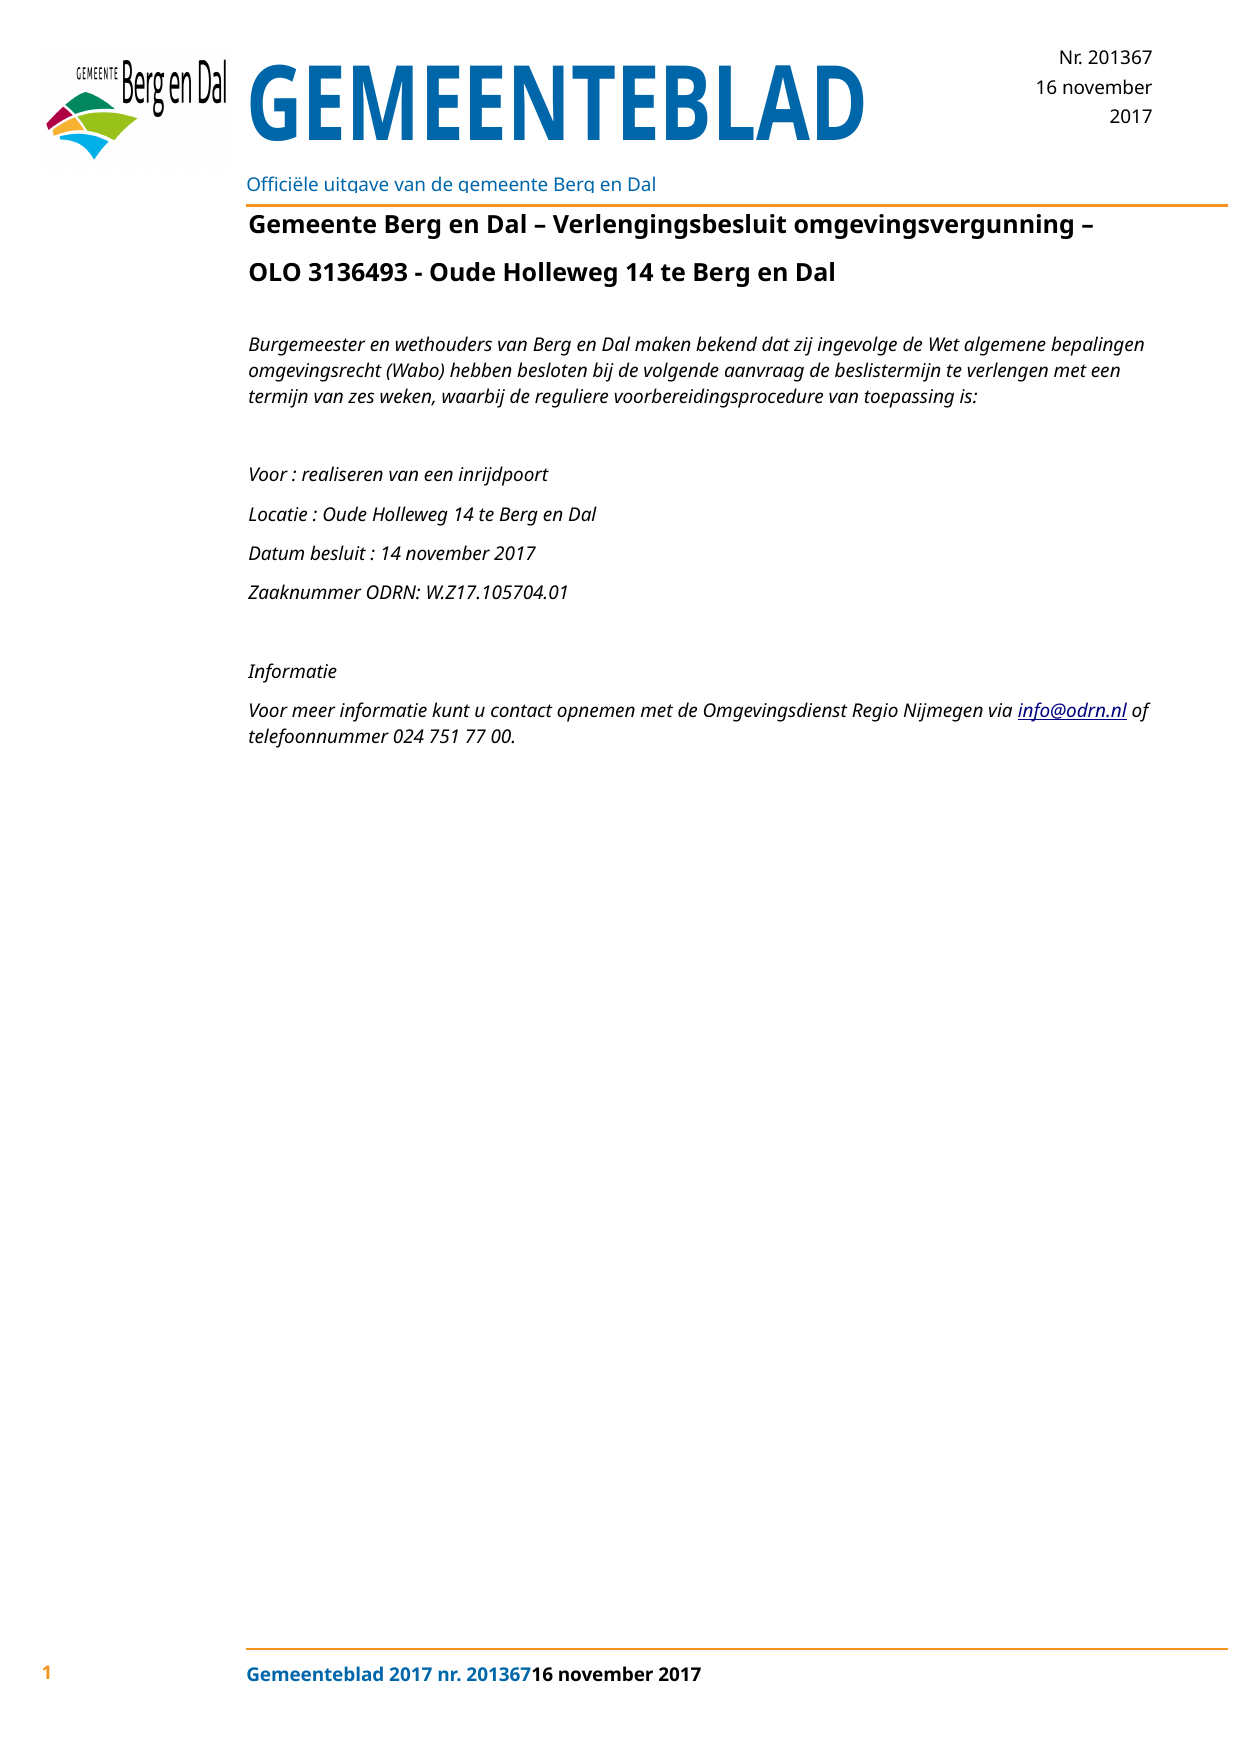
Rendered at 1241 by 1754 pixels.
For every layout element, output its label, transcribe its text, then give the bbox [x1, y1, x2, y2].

text Zaaknummer ODRN: W.Z17.105704.01 [248, 579, 1152, 605]
text Burgemeester en wethouders van Berg en Dal maken bekend dat zij ingevolge de Wet algemene bepalingen omgevingsrecht (Wabo) hebben besloten bij de volgende aanvraag de beslistermijn te verlengen met een termijn van zes weken, waarbij de reguliere voorbereidingsprocedure van toepassing is: [248, 331, 1152, 409]
picture [41, 47, 231, 172]
text Gemeente Berg en Dal – Verlengingsbesluit omgevingsvergunning – OLO 3136493 - Oude Holleweg 14 te Berg en Dal [248, 207, 1152, 288]
text Voor : realiseren van een inrijdpoort [248, 461, 1152, 487]
text Informatie [248, 658, 1152, 683]
text Voor meer informatie kunt u contact opnemen met de Omgevingsdienst Regio Nijmegen via info@odrn.nl of telefoonnummer 024 751 77 00. [248, 697, 1152, 748]
text Locatie : Oude Holleweg 14 te Berg en Dal [248, 501, 1152, 526]
text Datum besluit : 14 november 2017 [248, 540, 1152, 566]
